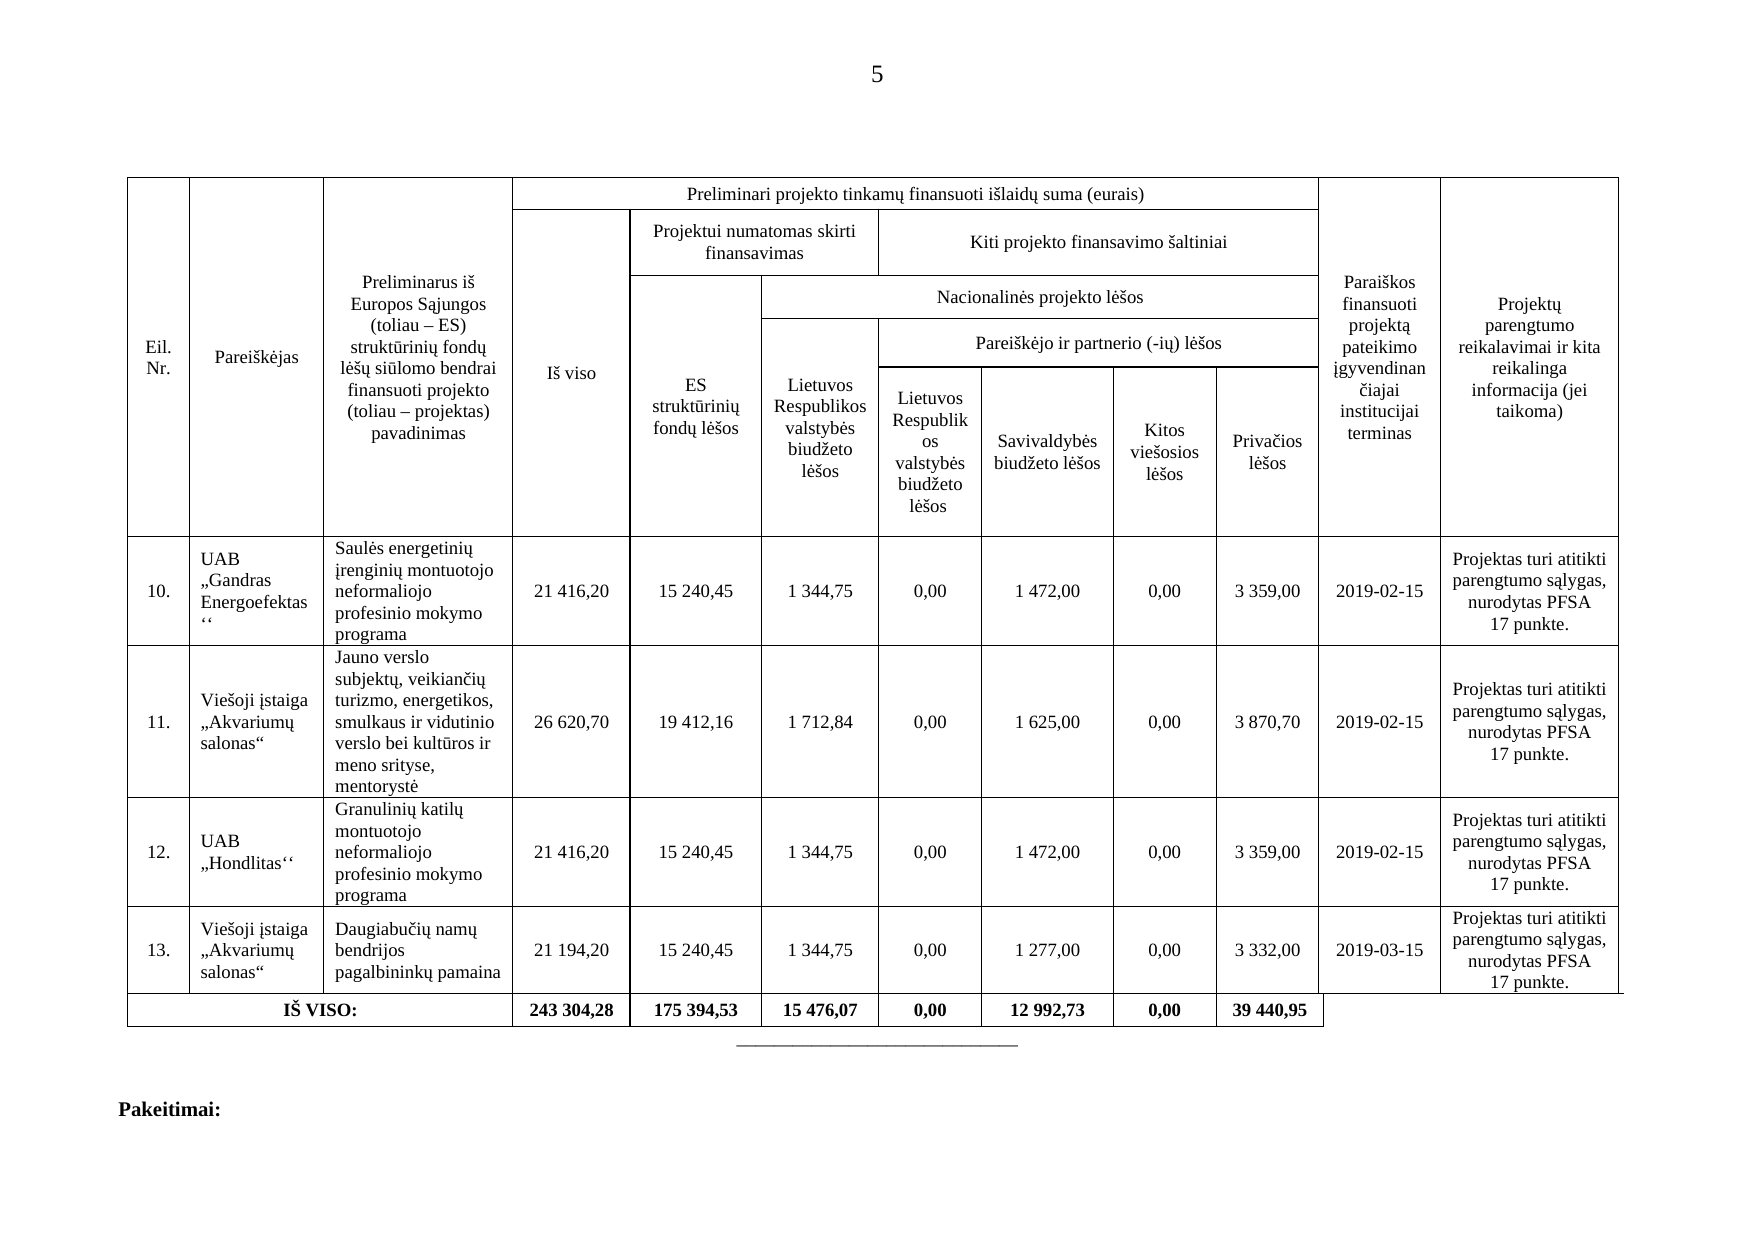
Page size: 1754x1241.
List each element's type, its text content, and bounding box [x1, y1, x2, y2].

table_cell Nacionalinės projekto lėšos [762, 276, 1318, 318]
table_cell 1 712,84 [762, 646, 878, 797]
table_cell 1 344,75 [762, 537, 878, 645]
table_header Preliminari projekto tinkamų finansuoti išlaidų suma (eurais) [513, 178, 1318, 208]
table_cell 1 625,00 [982, 646, 1113, 797]
table_cell 15 240,45 [631, 537, 761, 645]
table_cell 3 870,70 [1217, 646, 1318, 797]
table_cell 1 344,75 [762, 907, 878, 993]
table_cell [1324, 994, 1445, 1026]
table_cell Viešoji įstaiga „Akvariumų salonas“ [190, 907, 323, 993]
table_cell Kitos viešosios lėšos [1114, 368, 1216, 536]
table_cell Daugiabučių namų bendrijos pagalbininkų pamaina [324, 907, 512, 993]
table_cell 39 440,95 [1217, 994, 1323, 1026]
table_cell Projektui numatomas skirti finansavimas [631, 210, 878, 274]
table_cell [1619, 645, 1624, 797]
table_cell Projektas turi atitikti parengtumo sąlygas, nurodytas PFSA 17 punkte. [1441, 646, 1618, 797]
table_cell 3 359,00 [1217, 537, 1318, 645]
table_cell 10. [128, 537, 189, 645]
table_cell [1619, 275, 1624, 318]
table_cell Kiti projekto finansavimo šaltiniai [879, 210, 1318, 274]
table_cell [1619, 536, 1624, 645]
table_cell [1619, 318, 1624, 366]
text Pakeitimai: [118, 1097, 1636, 1121]
table_cell 0,00 [879, 907, 981, 993]
table_cell UAB „Hondlitas‘‘ [190, 798, 323, 906]
table_cell Lietuvos Respublikos valstybės biudžeto lėšos [762, 319, 878, 536]
table_cell ES struktūrinių fondų lėšos [631, 276, 761, 536]
table_cell 11. [128, 646, 189, 797]
table_cell 175 394,53 [631, 994, 761, 1026]
table_cell Iš viso [513, 210, 629, 536]
table_cell 2019-02-15 [1319, 798, 1440, 906]
table_cell 0,00 [879, 537, 981, 645]
table_cell 12 992,73 [982, 994, 1113, 1026]
table_cell 0,00 [879, 798, 981, 906]
table_cell 21 416,20 [513, 537, 629, 645]
table_cell [1619, 797, 1624, 906]
table_cell 21 416,20 [513, 798, 629, 906]
table_header Pareiškėjas [190, 178, 323, 536]
table_cell Saulės energetinių įrenginių montuotojo neformaliojo profesinio mokymo programa [324, 537, 512, 645]
table_cell 21 194,20 [513, 907, 629, 993]
table_cell [1445, 994, 1624, 1026]
table_cell 0,00 [1114, 646, 1216, 797]
table_cell [1619, 906, 1624, 993]
table_cell 0,00 [879, 994, 981, 1026]
table_cell 0,00 [1114, 798, 1216, 906]
table_cell Lietuvos Respublikos valstybės biudžeto lėšos [879, 368, 981, 536]
table_cell 3 359,00 [1217, 798, 1318, 906]
table_header Projektų parengtumo reikalavimai ir kita reikalinga informacija (jei taikoma) [1441, 178, 1618, 536]
table_header Eil. Nr. [128, 178, 189, 536]
table_cell 15 240,45 [631, 907, 761, 993]
table_cell Projektas turi atitikti parengtumo sąlygas, nurodytas PFSA 17 punkte. [1441, 798, 1618, 906]
table_cell 15 476,07 [762, 994, 878, 1026]
table_cell 0,00 [879, 646, 981, 797]
table_cell Projektas turi atitikti parengtumo sąlygas, nurodytas PFSA 17 punkte. [1441, 907, 1618, 993]
table_cell 1 472,00 [982, 537, 1113, 645]
table_cell 15 240,45 [631, 798, 761, 906]
table_cell 2019-03-15 [1319, 907, 1440, 993]
table_header Paraiškos finansuoti projektą pateikimo įgyvendinančiajai institucijai terminas [1319, 178, 1440, 536]
table_cell Viešoji įstaiga „Akvariumų salonas“ [190, 646, 323, 797]
table_cell [1619, 366, 1624, 536]
table_cell 243 304,28 [513, 994, 629, 1026]
table_header [1619, 177, 1624, 208]
table_cell 0,00 [1114, 907, 1216, 993]
table_cell IŠ VISO: [128, 994, 512, 1026]
table_cell Projektas turi atitikti parengtumo sąlygas, nurodytas PFSA 17 punkte. [1441, 537, 1618, 645]
table_cell 1 472,00 [982, 798, 1113, 906]
table_cell 12. [128, 798, 189, 906]
table_cell 3 332,00 [1217, 907, 1318, 993]
table_cell 2019-02-15 [1319, 537, 1440, 645]
table_cell 1 277,00 [982, 907, 1113, 993]
table_cell Savivaldybės biudžeto lėšos [982, 368, 1113, 536]
table_cell Granulinių katilų montuotojo neformaliojo profesinio mokymo programa [324, 798, 512, 906]
table_cell 0,00 [1114, 994, 1216, 1026]
table_cell Privačios lėšos [1217, 368, 1318, 536]
table_cell 2019-02-15 [1319, 646, 1440, 797]
table_header Preliminarus iš Europos Sąjungos (toliau – ES) struktūrinių fondų lėšų siūlomo bendrai finansuoti projekto (toliau – projektas) pavadinimas [324, 178, 512, 536]
table_cell [1619, 209, 1624, 274]
table_cell Pareiškėjo ir partnerio (-ių) lėšos [879, 319, 1318, 366]
table_cell 1 344,75 [762, 798, 878, 906]
table_cell 13. [128, 907, 189, 993]
table_cell 26 620,70 [513, 646, 629, 797]
table_cell 0,00 [1114, 537, 1216, 645]
table_cell 19 412,16 [631, 646, 761, 797]
table_cell UAB „Gandras Energoefektas‘‘ [190, 537, 323, 645]
table_cell Jauno verslo subjektų, veikiančių turizmo, energetikos, smulkaus ir vidutinio verslo bei kultūros ir meno srityse, mentorystė [324, 646, 512, 797]
text ______________________________ [118, 1027, 1636, 1048]
